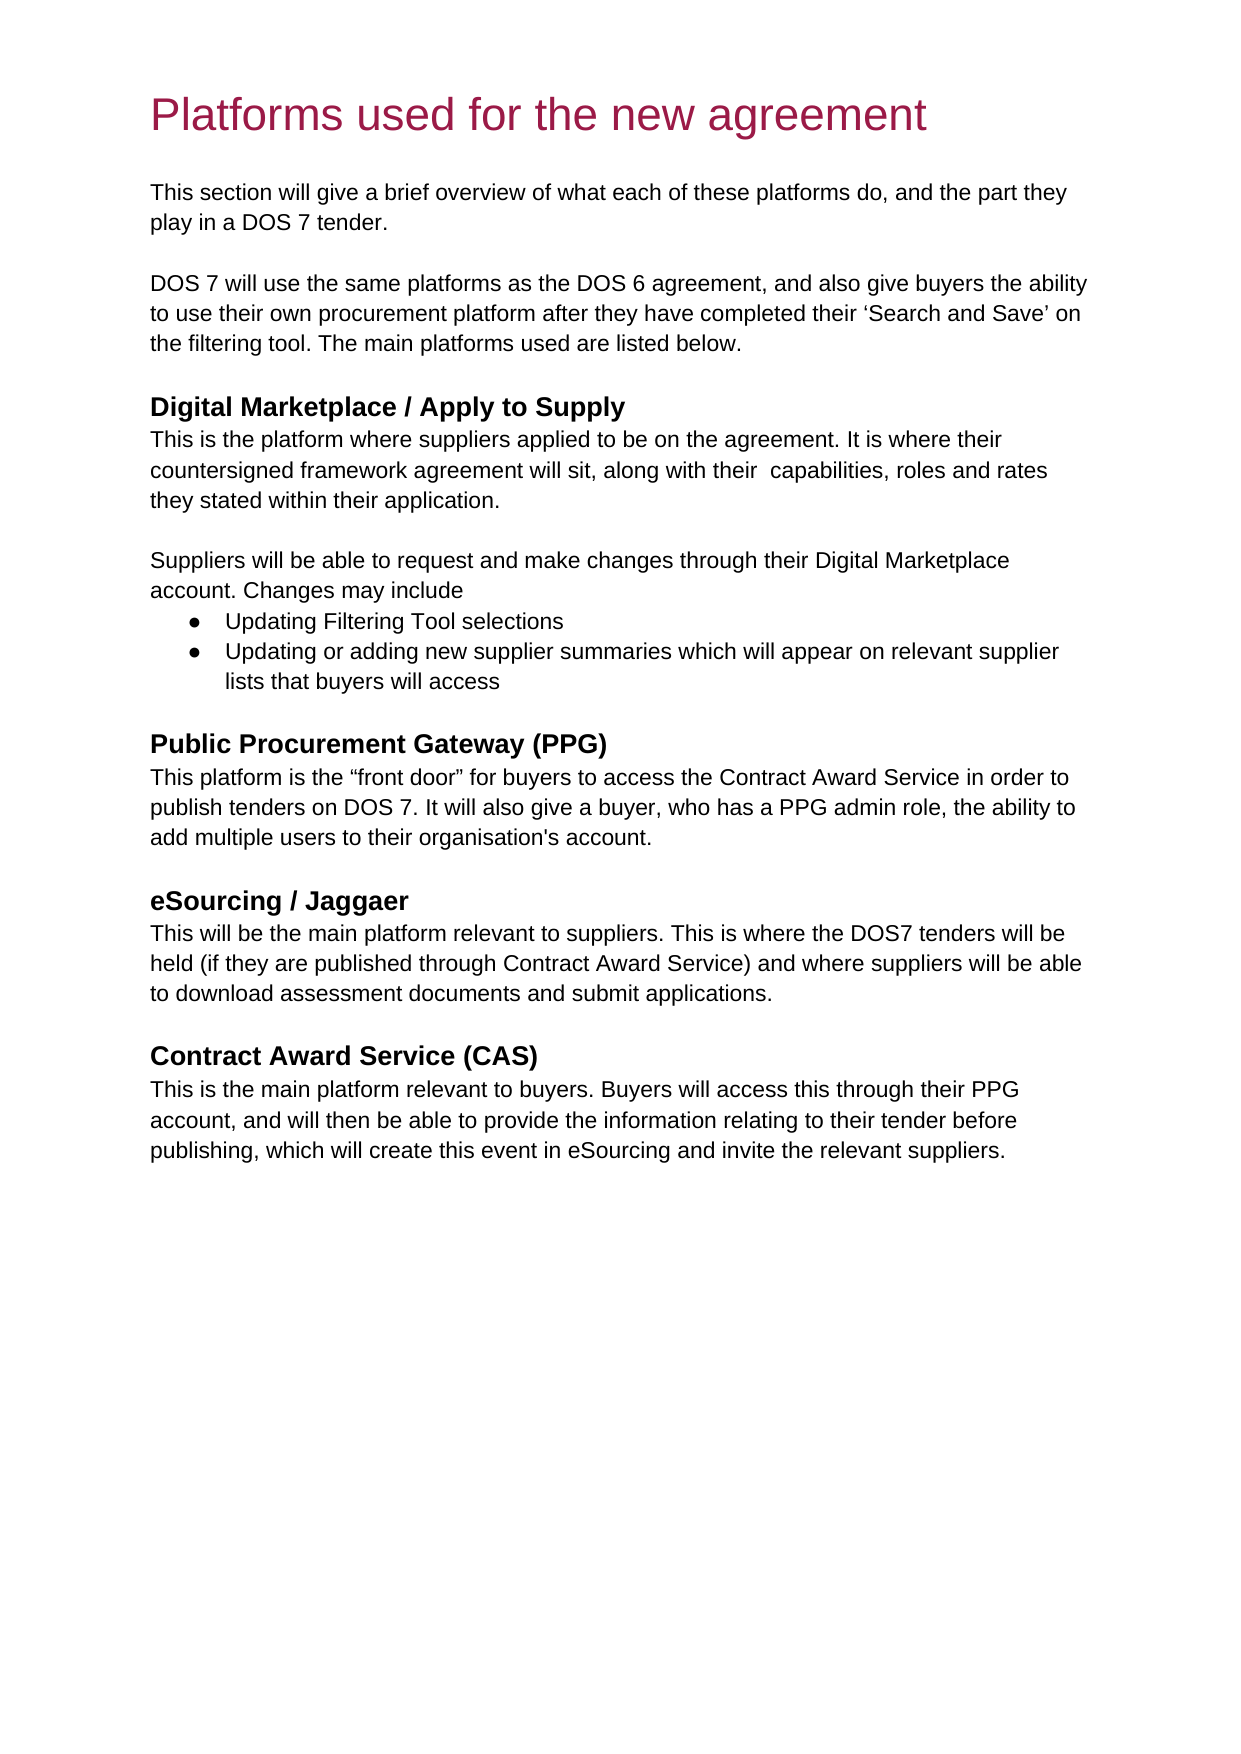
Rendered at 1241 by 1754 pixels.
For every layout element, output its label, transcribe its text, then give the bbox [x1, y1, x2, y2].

text Suppliers will be able to request and make changes through their Digital Marketplace account. Changes may include [150, 547, 1090, 604]
list Updating Filtering Tool selections [187, 608, 1090, 634]
text Digital Marketplace / Apply to Supply [150, 391, 1090, 422]
subtitle Platforms used for the new agreement [150, 87, 1090, 140]
text This section will give a brief overview of what each of these platforms do, and the part they play in a DOS 7 tender. [150, 179, 1090, 236]
text This is the main platform relevant to buyers. Buyers will access this through their PPG account, and will then be able to provide the information relating to their tender before publishing, which will create this event in eSourcing and invite the relevant suppliers. [150, 1076, 1090, 1163]
text eSourcing / Jaggaer This will be the main platform relevant to suppliers. This is where the DOS7 tenders will be held (if they are published through Contract Award Service) and where suppliers will be able to download assessment documents and submit applications. [150, 884, 1090, 1006]
text Public Procurement Gateway (PPG) This platform is the “front door” for buyers to access the Contract Award Service in order to publish tenders on DOS 7. It will also give a buyer, who has a PPG admin role, the ability to add multiple users to their organisation's account. [150, 728, 1090, 850]
text This is the platform where suppliers applied to be on the agreement. It is where their countersigned framework agreement will sit, along with their capabilities, roles and rates they stated within their application. [150, 426, 1090, 513]
list Updating or adding new supplier summaries which will appear on relevant supplier lists that buyers will access [187, 638, 1090, 694]
text Contract Award Service (CAS) [150, 1040, 1090, 1072]
text DOS 7 will use the same platforms as the DOS 6 agreement, and also give buyers the ability to use their own procurement platform after they have completed their ‘Search and Save’ on the filtering tool. The main platforms used are listed below. [150, 270, 1090, 356]
